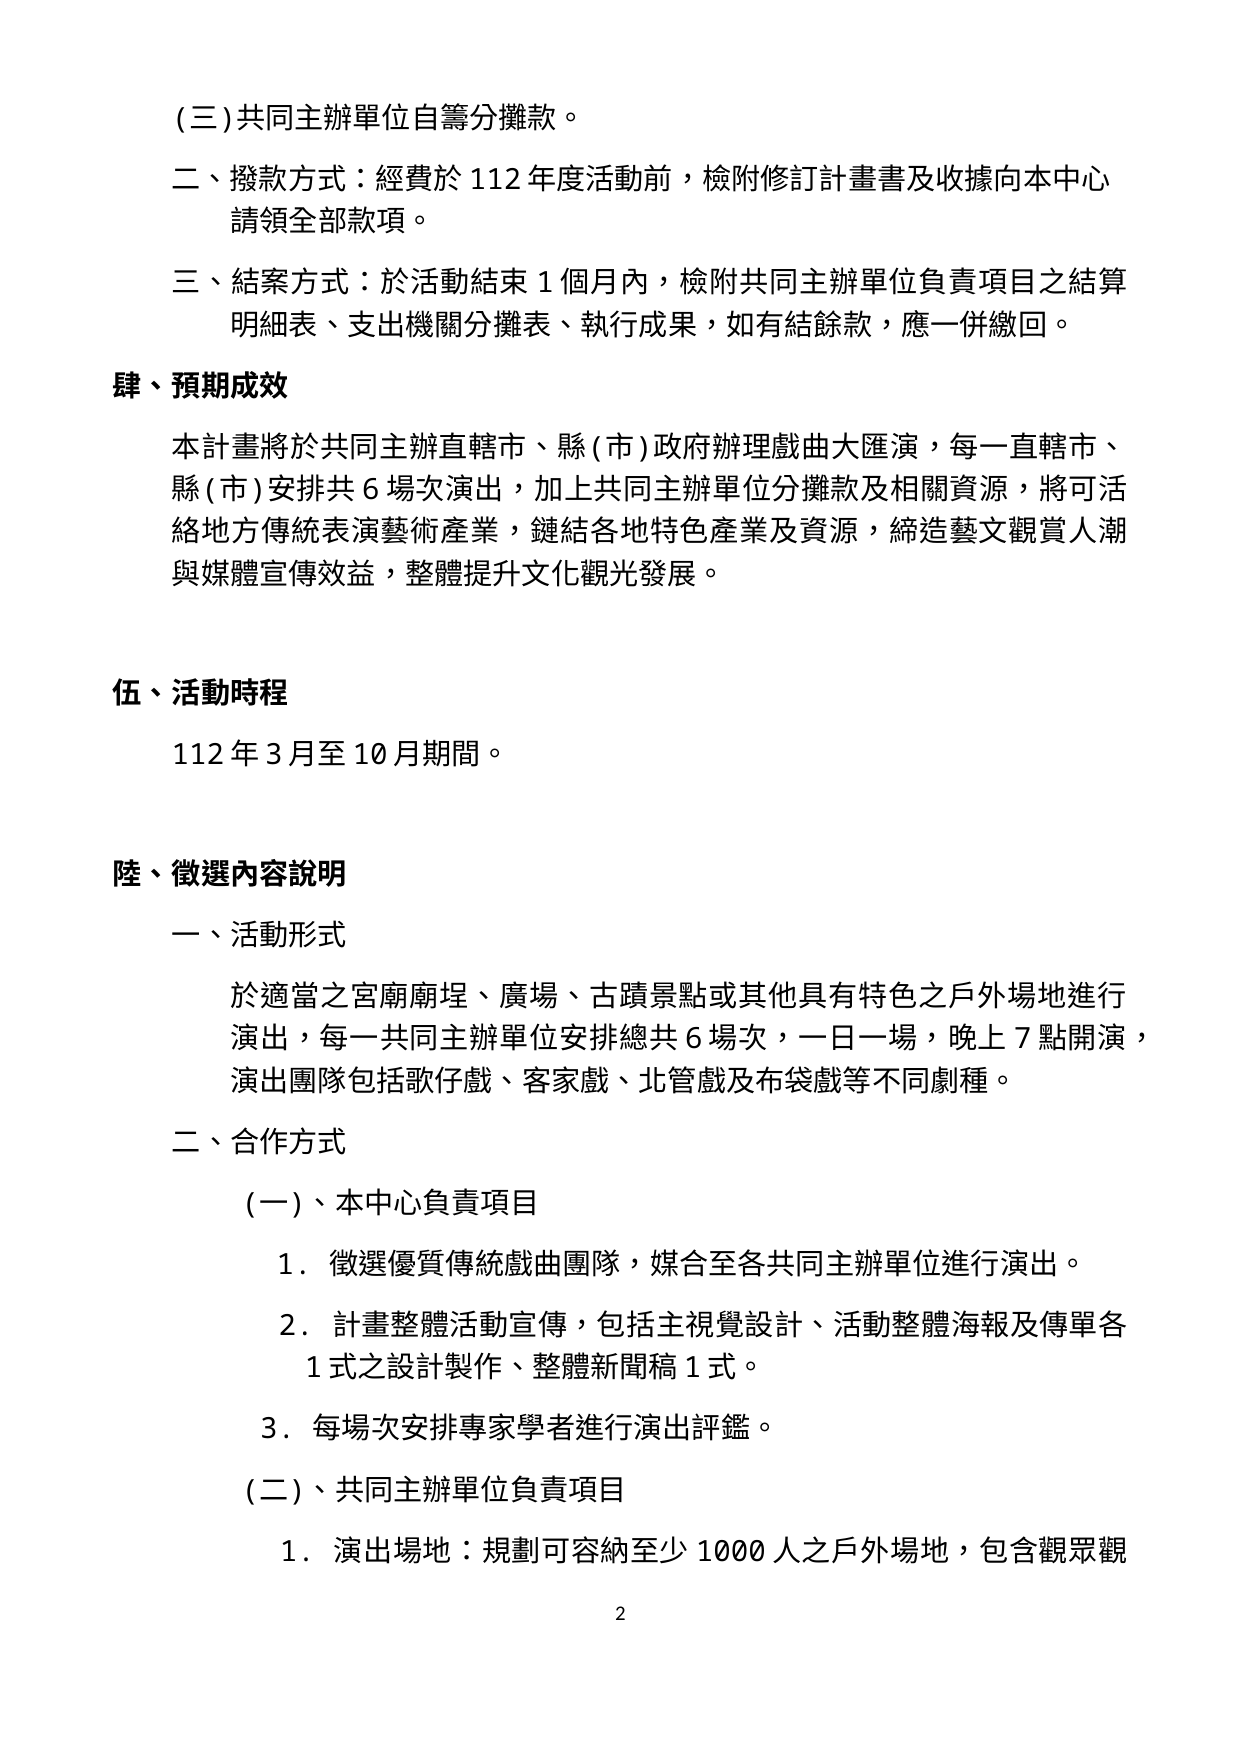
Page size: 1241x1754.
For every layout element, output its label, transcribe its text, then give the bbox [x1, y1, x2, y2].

text 本計畫將於共同主辦直轄市、縣(市)政府辦理戲曲大匯演，每一直轄市、縣(市)安排共6場次演出，加上共同主辦單位分攤款及相關資源，將可活絡地方傳統表演藝術產業，鏈結各地特色產業及資源，締造藝文觀賞人潮與媒體宣傳效益，整體提升文化觀光發展。 [172, 423, 1128, 593]
text 於適當之宮廟廟埕、廣場、古蹟景點或其他具有特色之戶外場地進行演出，每一共同主辦單位安排總共6場次，一日一場，晚上7點開演，演出團隊包括歌仔戲、客家戲、北管戲及布袋戲等不同劇種。 [230, 972, 1128, 1099]
text (一)、本中心負責項目 [171, 1179, 1128, 1222]
text 2. 計畫整體活動宣傳，包括主視覺設計、活動整體海報及傳單各1式之設計製作、整體新聞稿1式。 [172, 1302, 1128, 1386]
text 112年3月至10月期間。 [171, 731, 1128, 773]
text 一、活動形式 [172, 911, 1128, 954]
text 3. 每場次安排專家學者進行演出評鑑。 [260, 1405, 1128, 1447]
text 1. 徵選優質傳統戲曲團隊，媒合至各共同主辦單位進行演出。 [171, 1240, 1128, 1283]
list 活動時程 [112, 670, 1128, 712]
text 二、合作方式 [172, 1118, 1128, 1161]
list 預期成效 [112, 362, 1128, 404]
text 1. 演出場地：規劃可容納至少1000人之戶外場地，包含觀眾觀 [172, 1527, 1128, 1570]
text 二、撥款方式：經費於112年度活動前，檢附修訂計畫書及收據向本中心請領全部款項。 [171, 155, 1128, 240]
text (二)、共同主辦單位負責項目 [171, 1466, 1128, 1509]
text 三、結案方式：於活動結束1個月內，檢附共同主辦單位負責項目之結算明細表、支出機關分攤表、執行成果，如有結餘款，應一併繳回。 [171, 259, 1128, 343]
text (三)共同主辦單位自籌分攤款。 [172, 94, 1128, 137]
list 徵選內容說明 [112, 850, 1128, 893]
